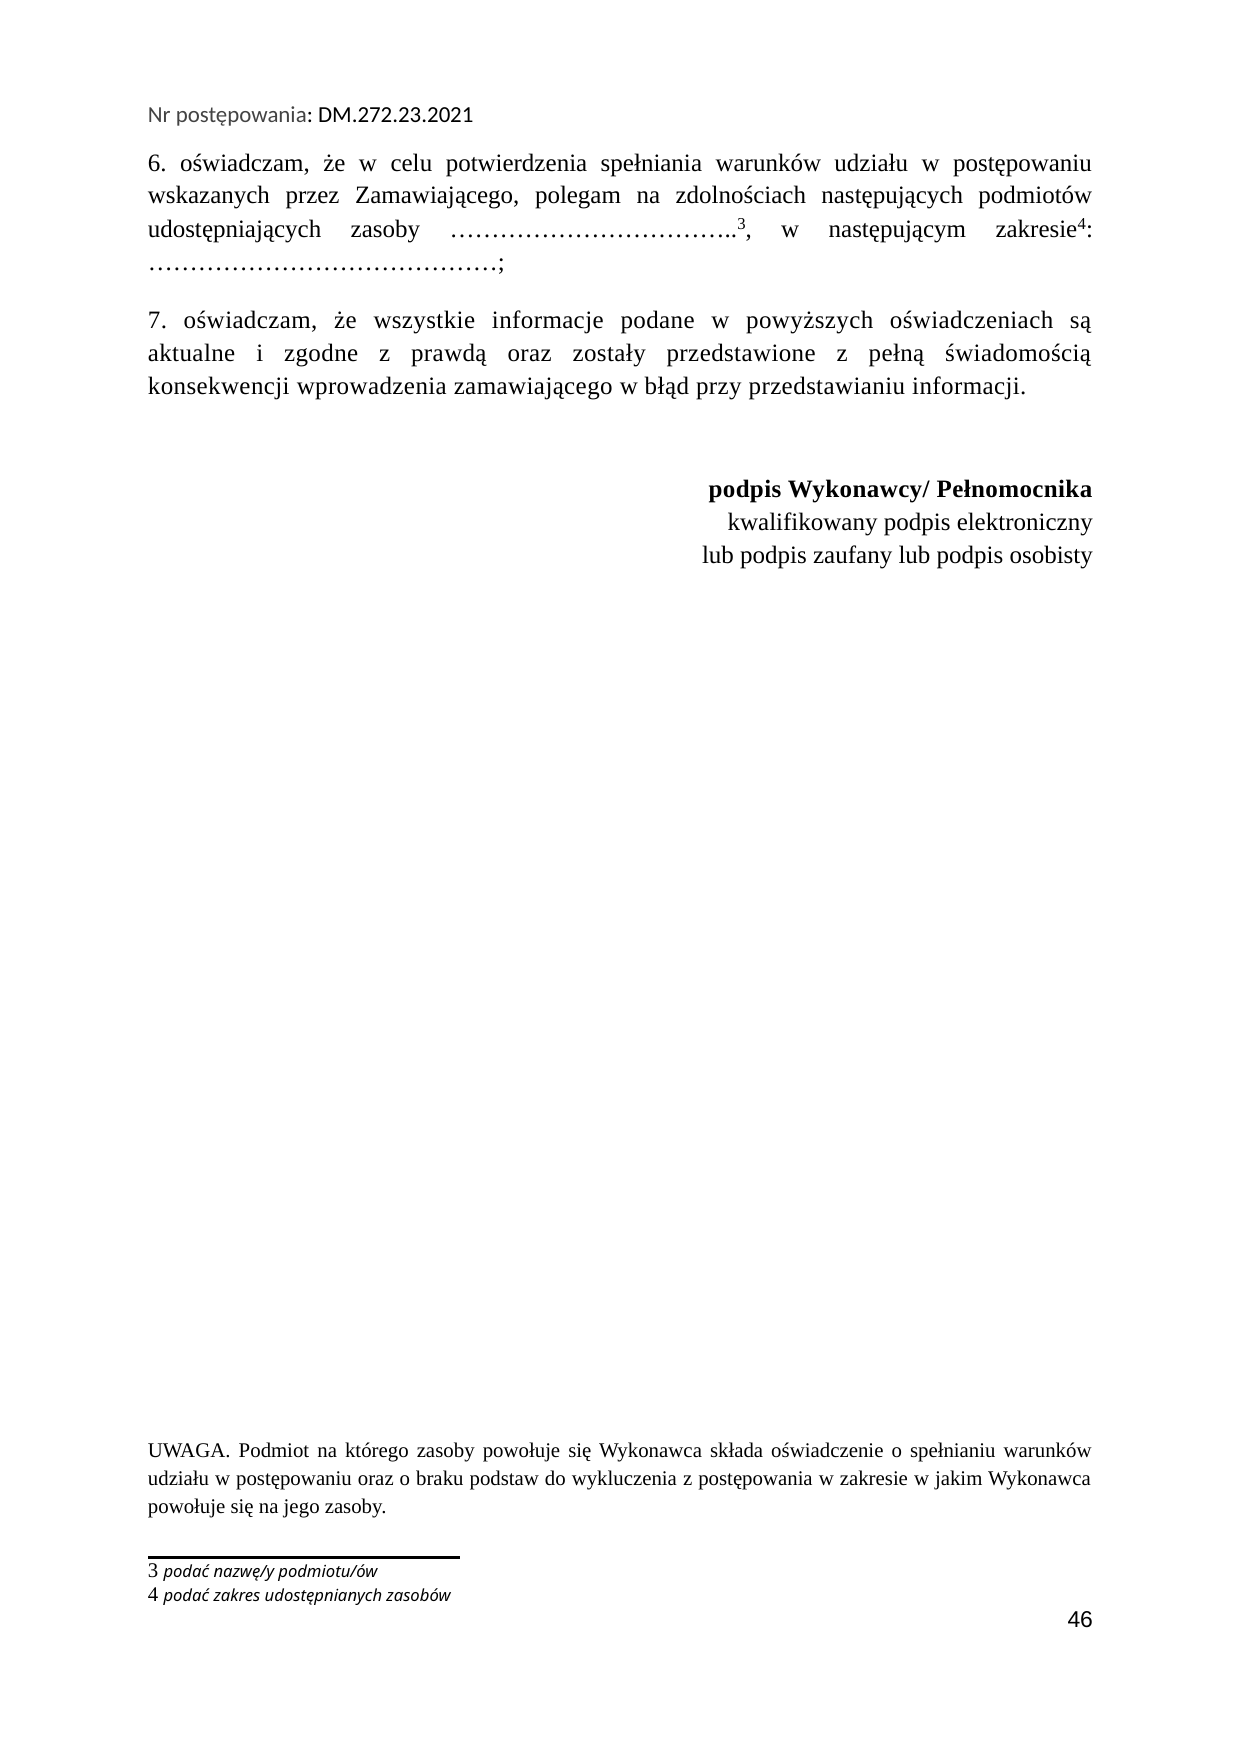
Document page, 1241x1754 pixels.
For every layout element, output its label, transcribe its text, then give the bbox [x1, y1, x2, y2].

text podać zakres udostępnianych zasobów [148, 1582, 1093, 1606]
text kwalifikowany podpis elektroniczny [709, 507, 1093, 536]
text lub podpis zaufany lub podpis osobisty [148, 540, 1093, 569]
text UWAGA. Podmiot na którego zasoby powołuje się Wykonawca składa oświadczenie o spełnianiu warunków udziału w postępowaniu oraz o braku podstaw do wykluczenia z postępowania w zakresie w jakim Wykonawca powołuje się na jego zasoby. [148, 1438, 1093, 1518]
text podać nazwę/y podmiotu/ów [148, 1558, 1093, 1582]
text podpis Wykonawcy/ Pełnomocnika [148, 474, 1093, 503]
text 7. oświadczam, że wszystkie informacje podane w powyższych oświadczeniach są aktualne i zgodne z prawdą oraz zostały przedstawione z pełną świadomością konsekwencji wprowadzenia zamawiającego w błąd przy przedstawianiu informacji. [148, 305, 1093, 399]
text 6. oświadczam, że w celu potwierdzenia spełniania warunków udziału w postępowaniu wskazanych przez Zamawiającego, polegam na zdolnościach następujących podmiotów udostępniających zasoby …………………………….., w następującym zakresie: ……………………………………; [148, 148, 1093, 275]
